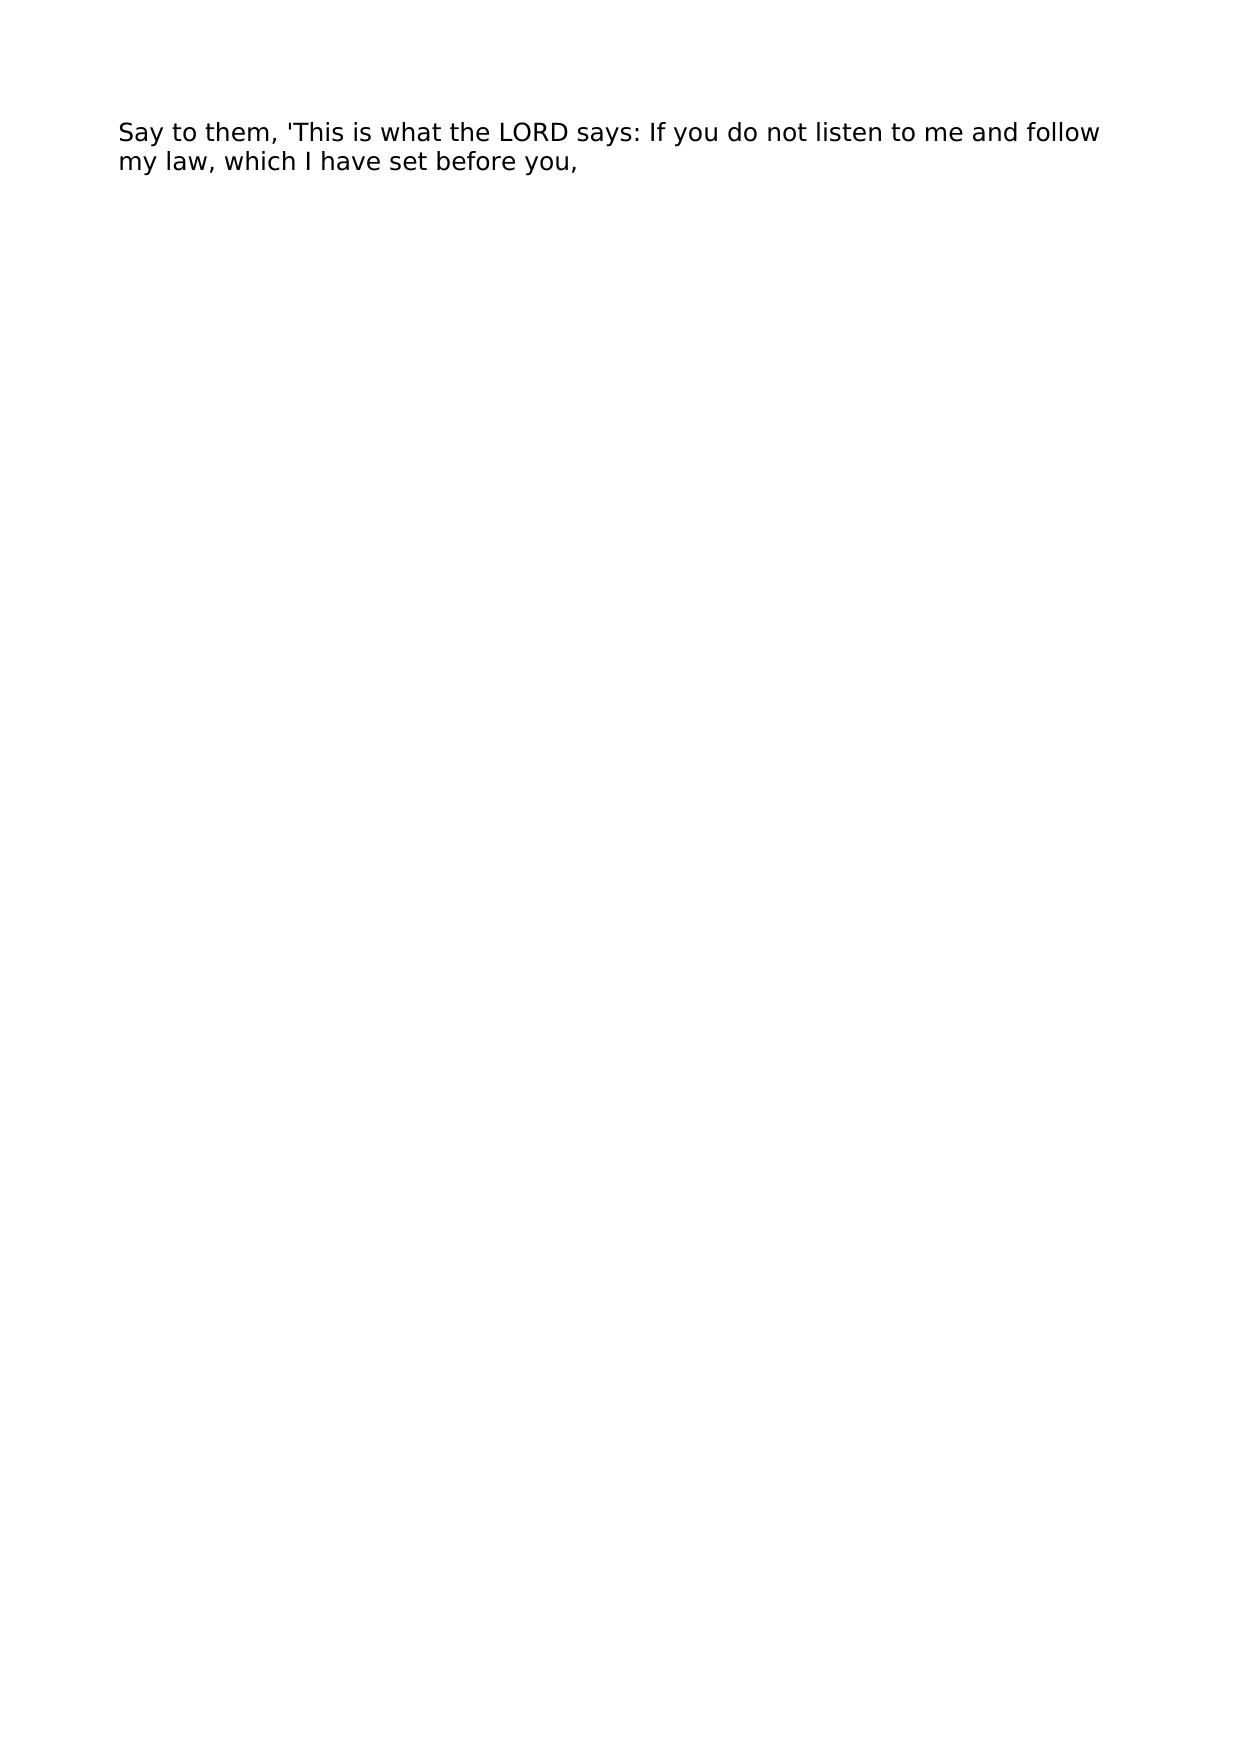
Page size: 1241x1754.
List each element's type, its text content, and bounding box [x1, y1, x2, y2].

text Say to them, 'This is what the LORD says: If you do not listen to me and follow my law, which I have set before you, [118, 118, 1122, 176]
